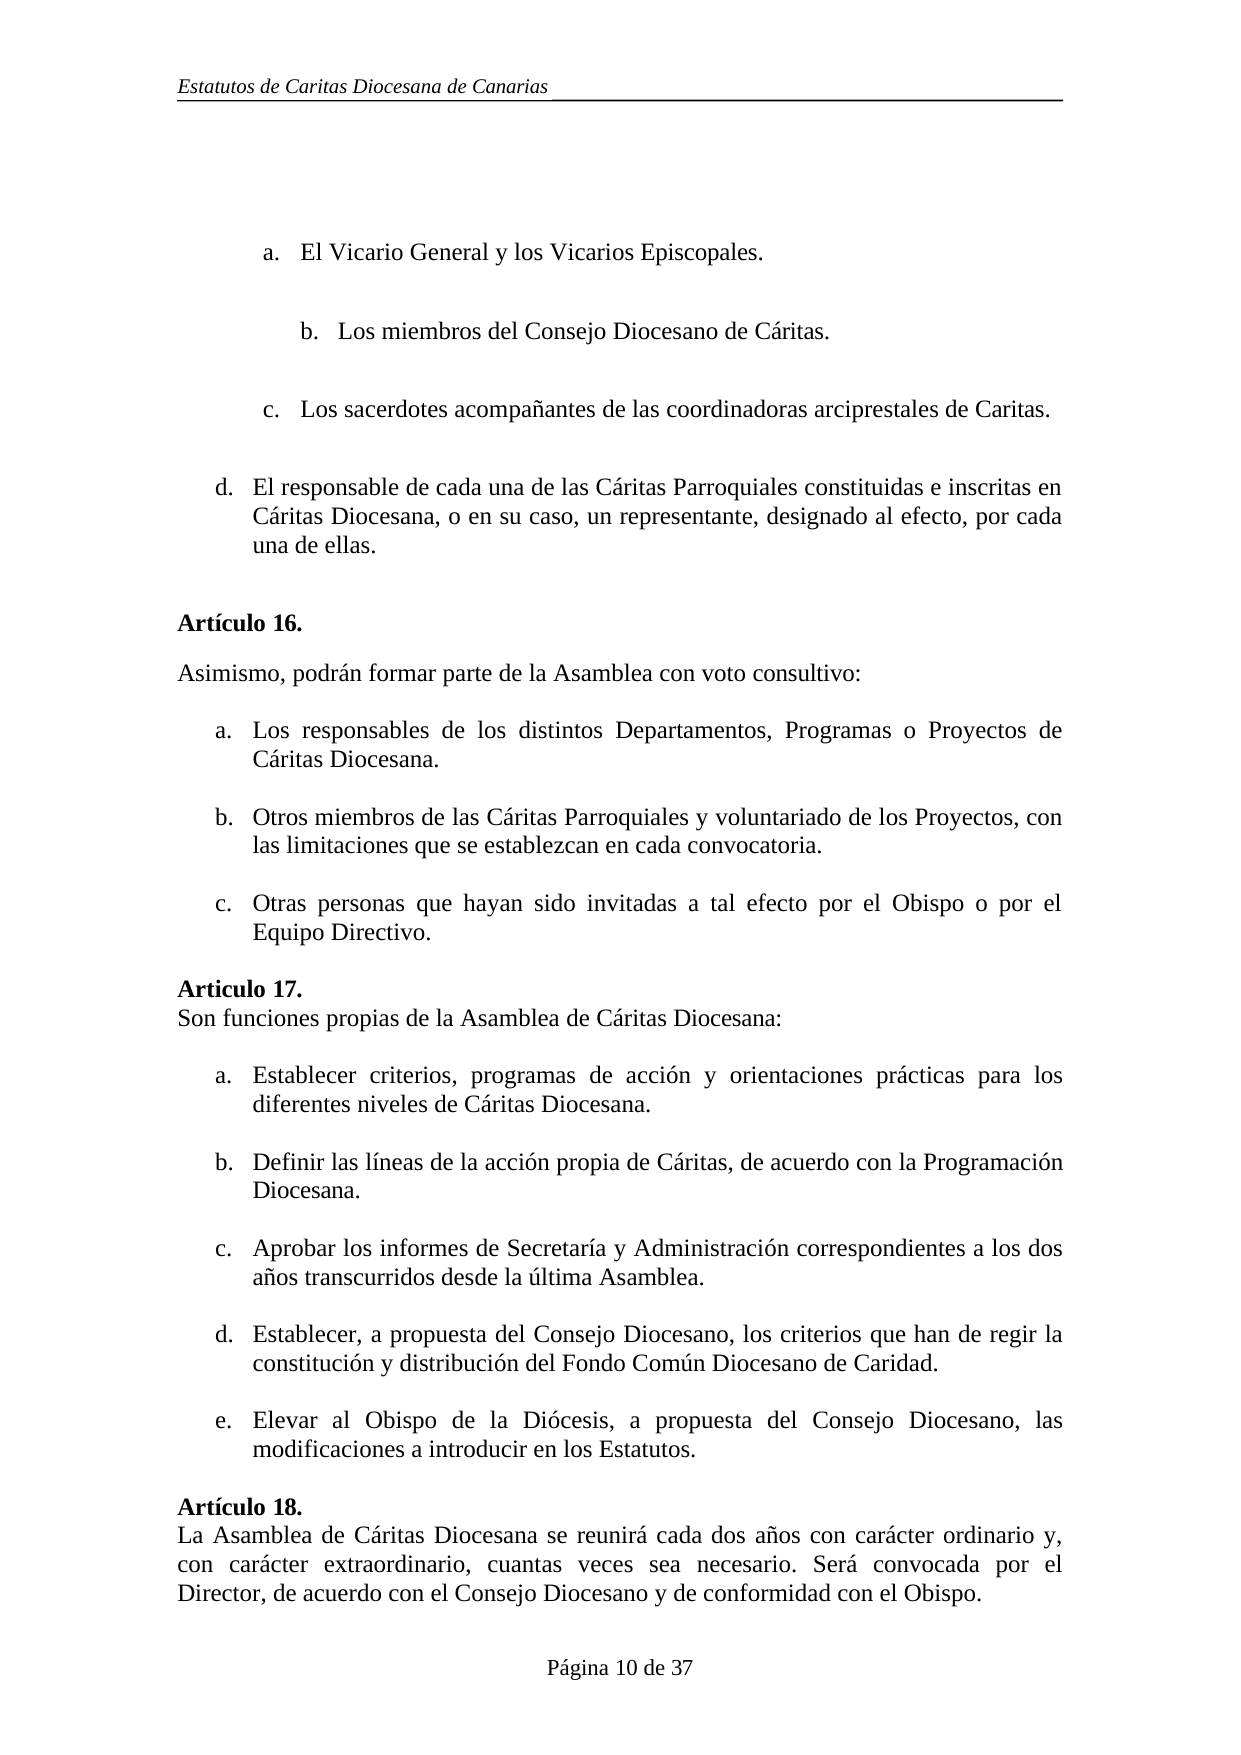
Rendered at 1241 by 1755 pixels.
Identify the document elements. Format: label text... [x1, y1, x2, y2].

list El responsable de cada una de las Cáritas Parroquiales constituidas e inscritas en Cáritas Diocesana, o en su caso, un representante, designado al efecto, por cada una de ellas. [215, 472, 1063, 559]
list Establecer, a propuesta del Consejo Diocesano, los criterios que han de regir la constitución y distribución del Fondo Común Diocesano de Caridad. [215, 1319, 1063, 1377]
list Establecer criterios, programas de acción y orientaciones prácticas para los diferentes niveles de Cáritas Diocesana. [215, 1060, 1064, 1118]
text Asimismo, podrán formar parte de la Asamblea con voto consultivo: [177, 658, 1074, 687]
list Los sacerdotes acompañantes de las coordinadoras arciprestales de Caritas. [263, 394, 1074, 423]
subtitle Artículo 18. [177, 1492, 1074, 1520]
subtitle Artículo 16. [177, 608, 1074, 637]
subtitle Articulo 17. [177, 974, 1074, 1003]
text Son funciones propias de la Asamblea de Cáritas Diocesana: [177, 1003, 1074, 1032]
list Elevar al Obispo de la Diócesis, a propuesta del Consejo Diocesano, las modificaciones a introducir en los Estatutos. [215, 1405, 1063, 1463]
text La Asamblea de Cáritas Diocesana se reunirá cada dos años con carácter ordinario y, con carácter extraordinario, cuantas veces sea necesario. Será convocada por el Director, de acuerdo con el Consejo Diocesano y de conformidad con el Obispo. [177, 1520, 1063, 1607]
list Los responsables de los distintos Departamentos, Programas o Proyectos de Cáritas Diocesana. [215, 715, 1063, 773]
list Definir las líneas de la acción propia de Cáritas, de acuerdo con la Programación Diocesana. [215, 1147, 1063, 1204]
list Aprobar los informes de Secretaría y Administración correspondientes a los dos años transcurridos desde la última Asamblea. [215, 1233, 1063, 1290]
list Los miembros del Consejo Diocesano de Cáritas. [300, 316, 1074, 344]
list Otras personas que hayan sido invitadas a tal efecto por el Obispo o por el Equipo Directivo. [215, 888, 1063, 945]
list Otros miembros de las Cáritas Parroquiales y voluntariado de los Proyectos, con las limitaciones que se establezcan en cada convocatoria. [215, 802, 1063, 859]
list El Vicario General y los Vicarios Episcopales. [263, 237, 1074, 266]
